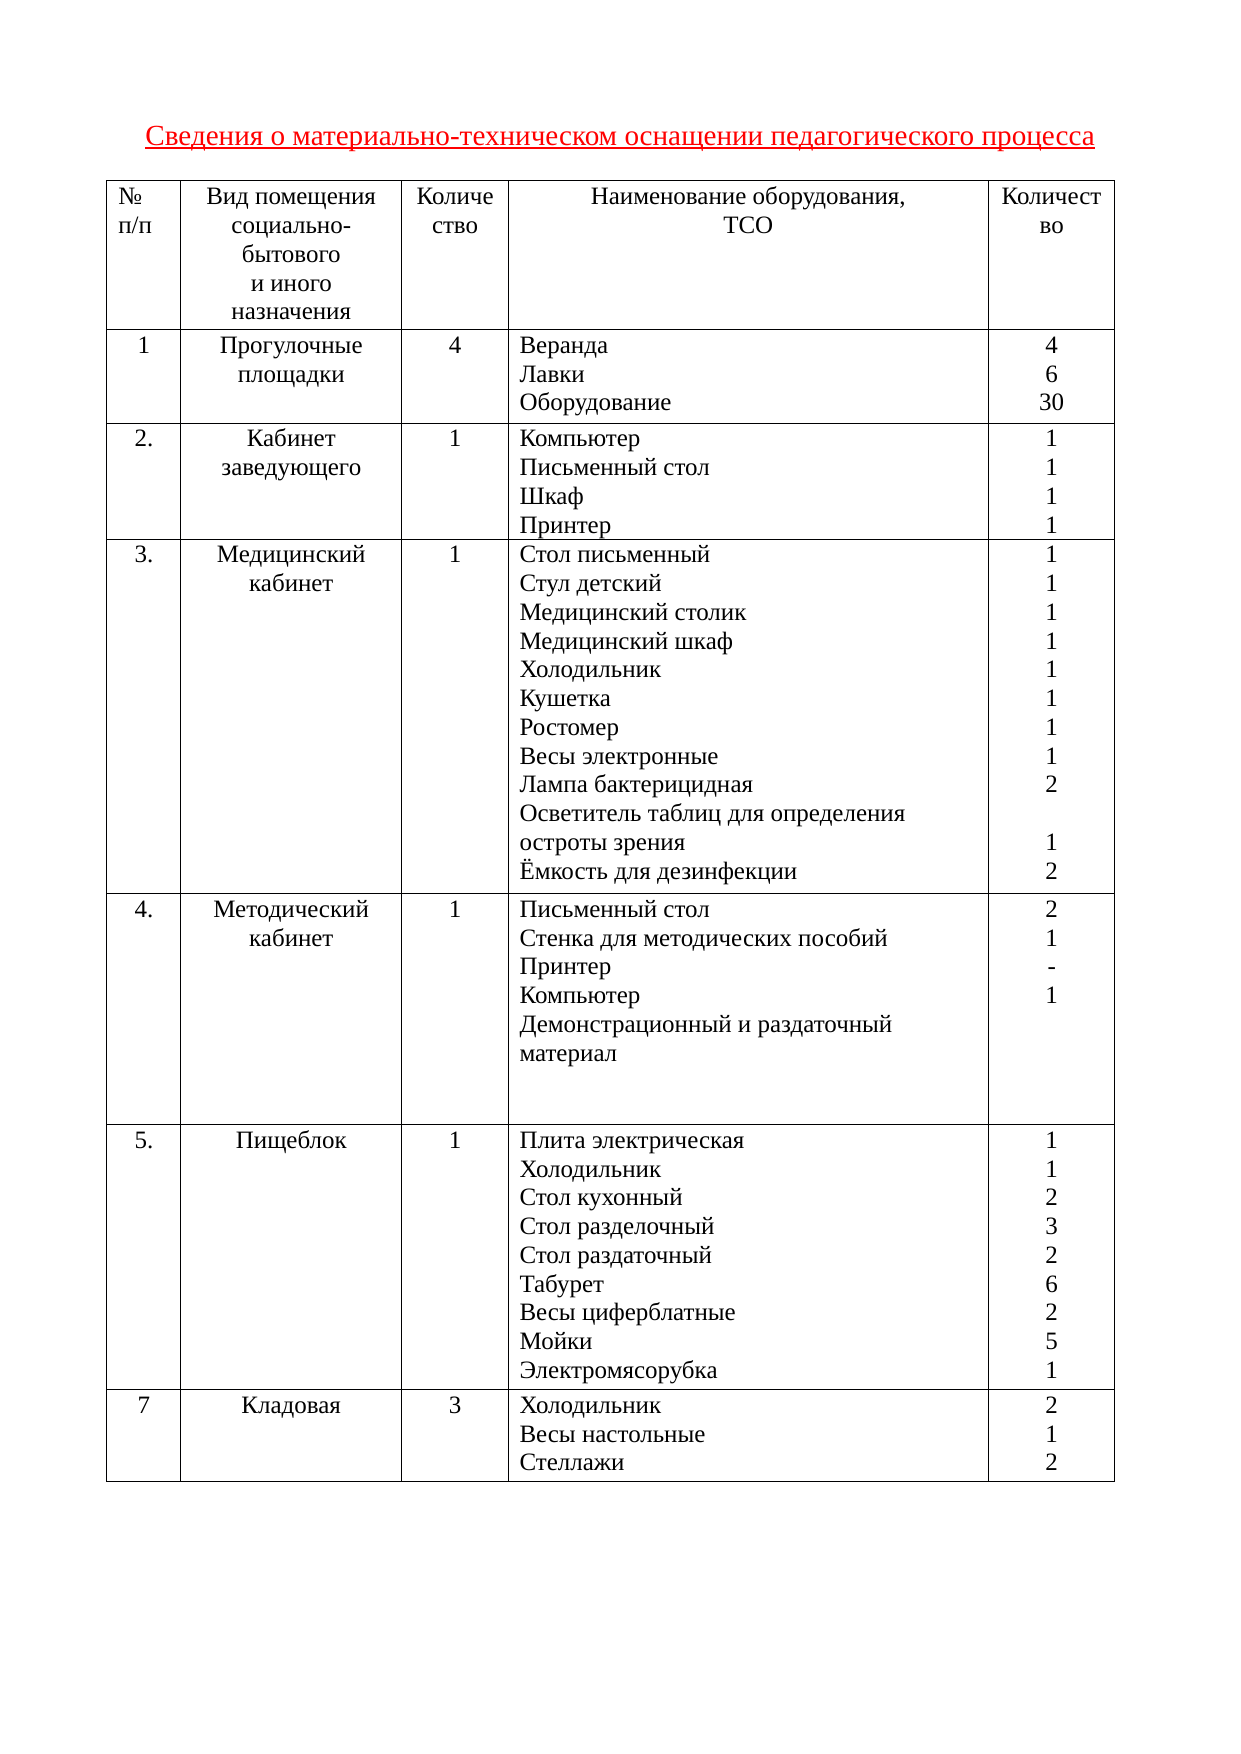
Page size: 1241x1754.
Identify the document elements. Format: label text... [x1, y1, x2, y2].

table_cell 4. [107, 894, 180, 1124]
table_cell Пищеблок [181, 1125, 401, 1389]
table_cell Письменный стол Стенка для методических пособий Принтер Компьютер Демонстрационный и раздаточный материал [509, 894, 988, 1124]
table_cell Кладовая [181, 1390, 401, 1481]
table_cell 1 [107, 330, 180, 422]
table_cell 1 [402, 1125, 508, 1389]
table_cell 1 1 1 1 1 1 1 1 2 1 2 [989, 540, 1114, 893]
table_header № п/п [107, 181, 180, 329]
table_cell 3 [402, 1390, 508, 1481]
table_cell 3. [107, 540, 180, 893]
table_header Наименование оборудования, ТСО [509, 181, 988, 329]
table_cell 5. [107, 1125, 180, 1389]
table_cell 1 1 1 1 [989, 424, 1114, 538]
table_cell Методический кабинет [181, 894, 401, 1124]
table_cell 4 6 30 [989, 330, 1114, 422]
table_cell 2. [107, 424, 180, 538]
table_cell 1 1 2 3 2 6 2 5 1 [989, 1125, 1114, 1389]
table_cell 2 1 - 1 [989, 894, 1114, 1124]
table_cell Медицинский кабинет [181, 540, 401, 893]
table_cell 7 [107, 1390, 180, 1481]
table_cell 1 [402, 424, 508, 538]
text Сведения о материально-техническом оснащении педагогического процесса [118, 118, 1122, 152]
table_cell 2 1 2 [989, 1390, 1114, 1481]
table_cell Холодильник Весы настольные Стеллажи [509, 1390, 988, 1481]
table_cell Веранда Лавки Оборудование [509, 330, 988, 422]
table_cell Компьютер Письменный стол Шкаф Принтер [509, 424, 988, 538]
table_header Количество [402, 181, 508, 329]
table_cell 4 [402, 330, 508, 422]
table_cell 1 [402, 894, 508, 1124]
table_cell Плита электрическая Холодильник Стол кухонный Стол разделочный Стол раздаточный Табурет Весы циферблатные Мойки Электромясорубка [509, 1125, 988, 1389]
table_cell Стол письменный Стул детский Медицинский столик Медицинский шкаф Холодильник Кушетка Ростомер Весы электронные Лампа бактерицидная Осветитель таблиц для определения остроты зрения Ёмкость для дезинфекции [509, 540, 988, 893]
table_header Вид помещения социально-бытового и иного назначения [181, 181, 401, 329]
table_cell 1 [402, 540, 508, 893]
table_cell Кабинет заведующего [181, 424, 401, 538]
table_cell Прогулочные площадки [181, 330, 401, 422]
table_header Количество [989, 181, 1114, 329]
